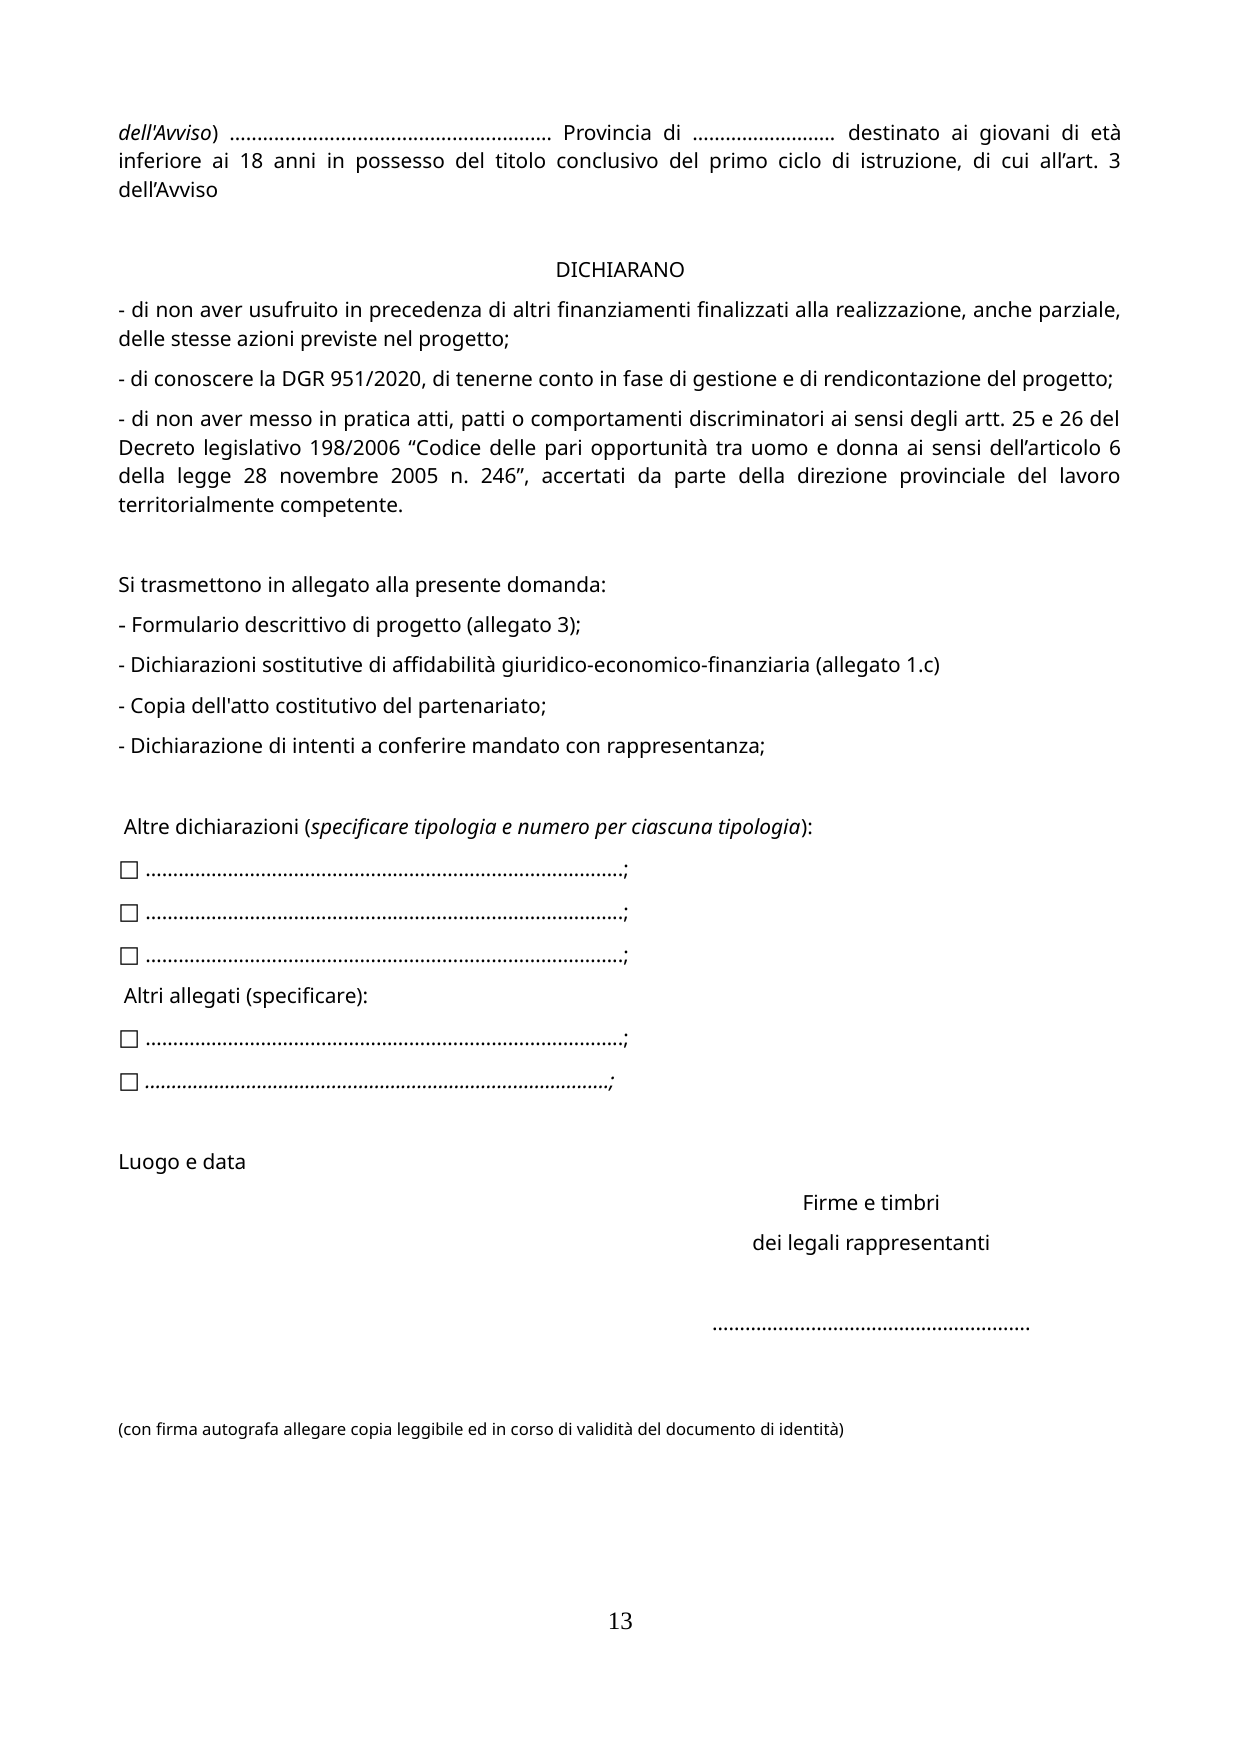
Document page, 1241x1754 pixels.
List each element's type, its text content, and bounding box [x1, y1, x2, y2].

text - di conoscere la DGR 951/2020, di tenerne conto in fase di gestione e di rendicontazione del progetto; [118, 364, 1122, 393]
text dell'Avviso) …....................................................… Provincia di …………………..… destinato ai giovani di età inferiore ai 18 anni in possesso del titolo conclusivo del primo ciclo di istruzione, di cui all’art. 3 dell’Avviso [118, 118, 1122, 203]
text □ ………………………………………………………………….………..; [118, 895, 1122, 926]
text Luogo e data [118, 1147, 1122, 1176]
text DICHIARANO [118, 255, 1122, 284]
text □ ………………………………………………………………….………..; [118, 852, 1122, 883]
text □ ………………………………………………………………….………..; [118, 938, 1122, 969]
text - di non aver messo in pratica atti, patti o comportamenti discriminatori ai sensi degli artt. 25 e 26 del Decreto legislativo 198/2006 “Codice delle pari opportunità tra uomo e donna ai sensi dell’articolo 6 della legge 28 novembre 2005 n. 246”, accertati da parte della direzione provinciale del lavoro territorialmente competente. [118, 404, 1122, 518]
text Altre dichiarazioni (specificare tipologia e numero per ciascuna tipologia): [118, 812, 1122, 840]
text Si trasmettono in allegato alla presente domanda: [118, 570, 1122, 599]
text - Formulario descrittivo di progetto (allegato 3); [118, 610, 1122, 639]
text Altri allegati (specificare): [118, 981, 1122, 1009]
text - di non aver usufruito in precedenza di altri finanziamenti finalizzati alla realizzazione, anche parziale, delle stesse azioni previste nel progetto; [118, 296, 1122, 352]
text Firme e timbri [620, 1188, 1122, 1216]
text - Dichiarazioni sostitutive di affidabilità giuridico-economico-finanziaria (allegato 1.c) [118, 651, 1122, 679]
text - Copia dell'atto costitutivo del partenariato; [118, 691, 1122, 719]
text □ ………………………………………………………………….………..; [118, 1021, 1122, 1052]
text …………………………………………………. [620, 1308, 1122, 1337]
text - Dichiarazione di intenti a conferire mandato con rappresentanza; [118, 731, 1122, 759]
text □ ………………………………………………………………….………..; [118, 1064, 1122, 1096]
text dei legali rappresentanti [620, 1228, 1122, 1256]
text (con firma autografa allegare copia leggibile ed in corso di validità del documento di identità) [118, 1417, 1122, 1440]
